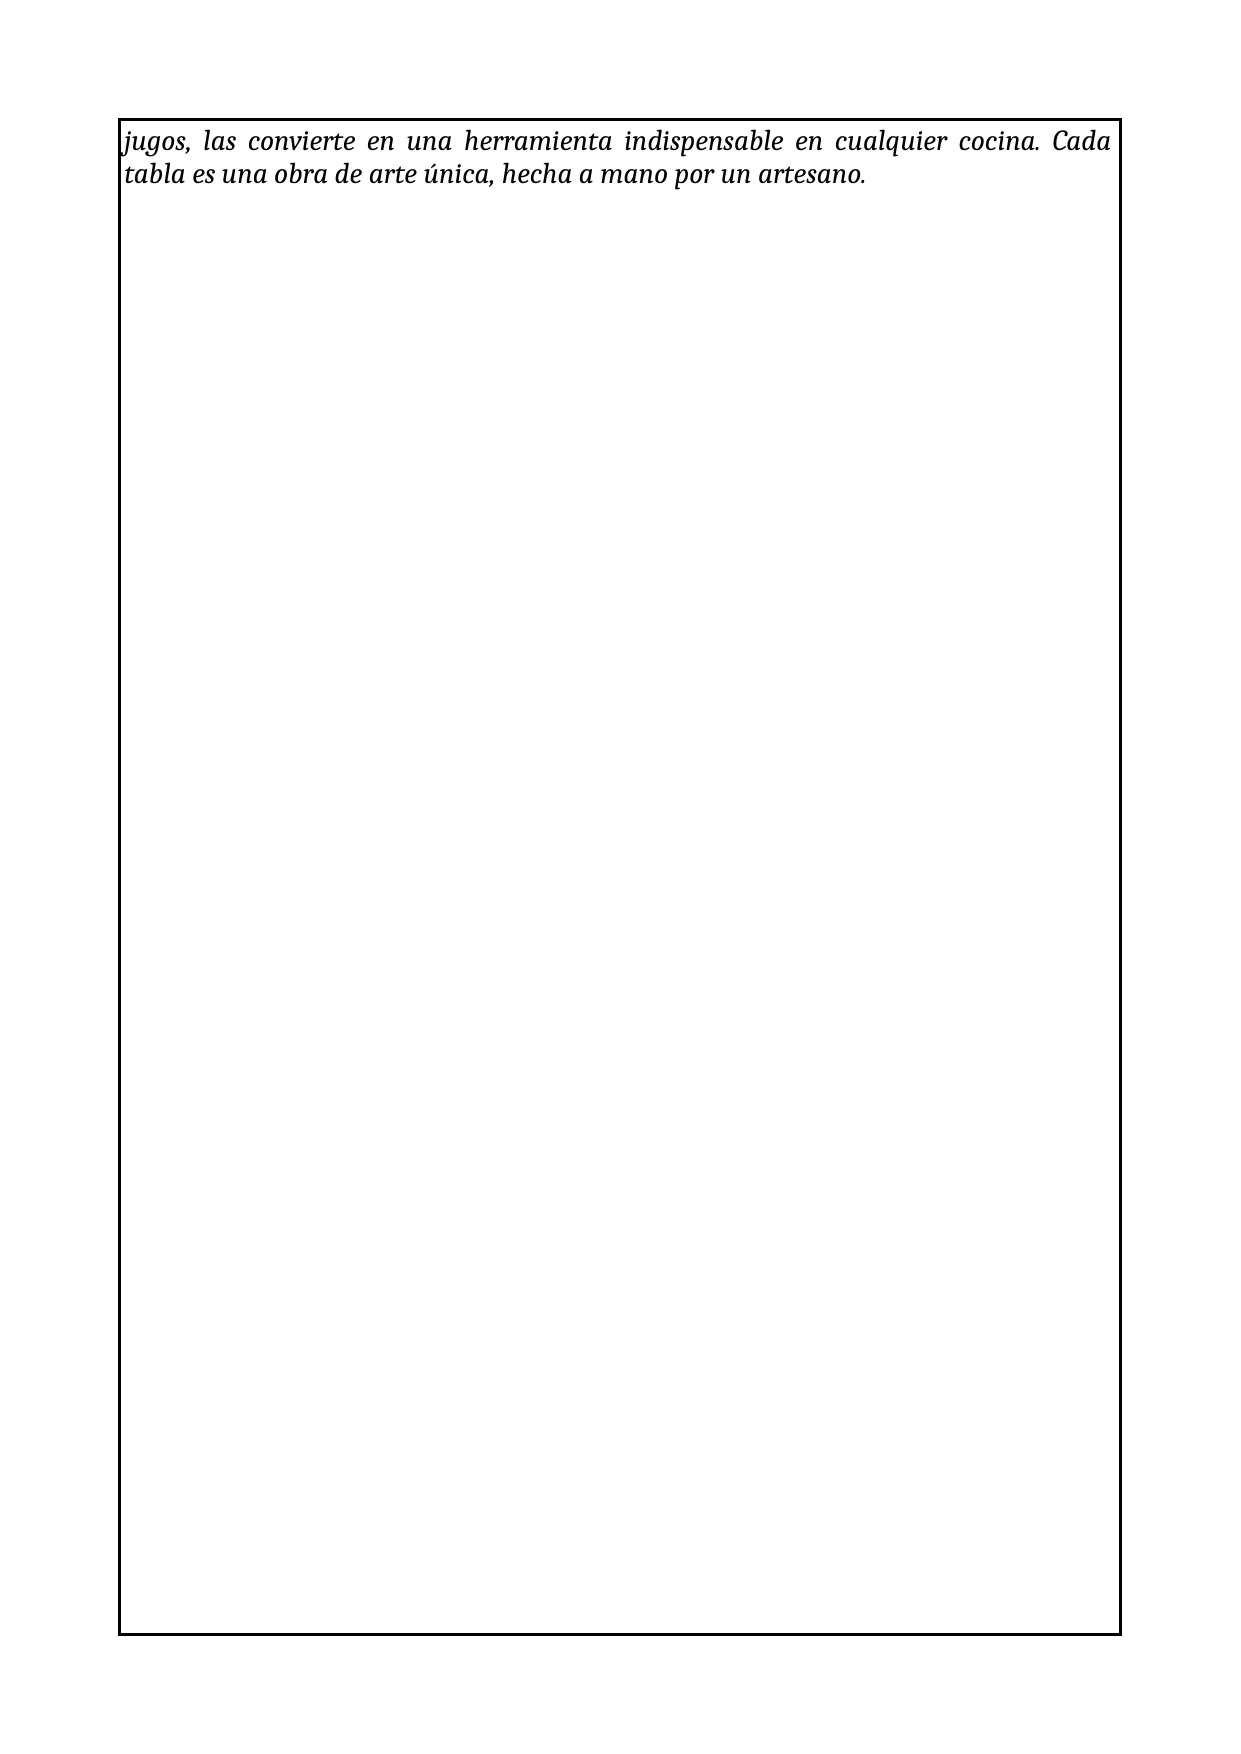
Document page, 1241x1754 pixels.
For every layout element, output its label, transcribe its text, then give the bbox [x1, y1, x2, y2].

text jugos, las convierte en una herramienta indispensable en cualquier cocina. Cada tabla es una obra de arte única, hecha a mano por un artesano. [124, 124, 1116, 191]
